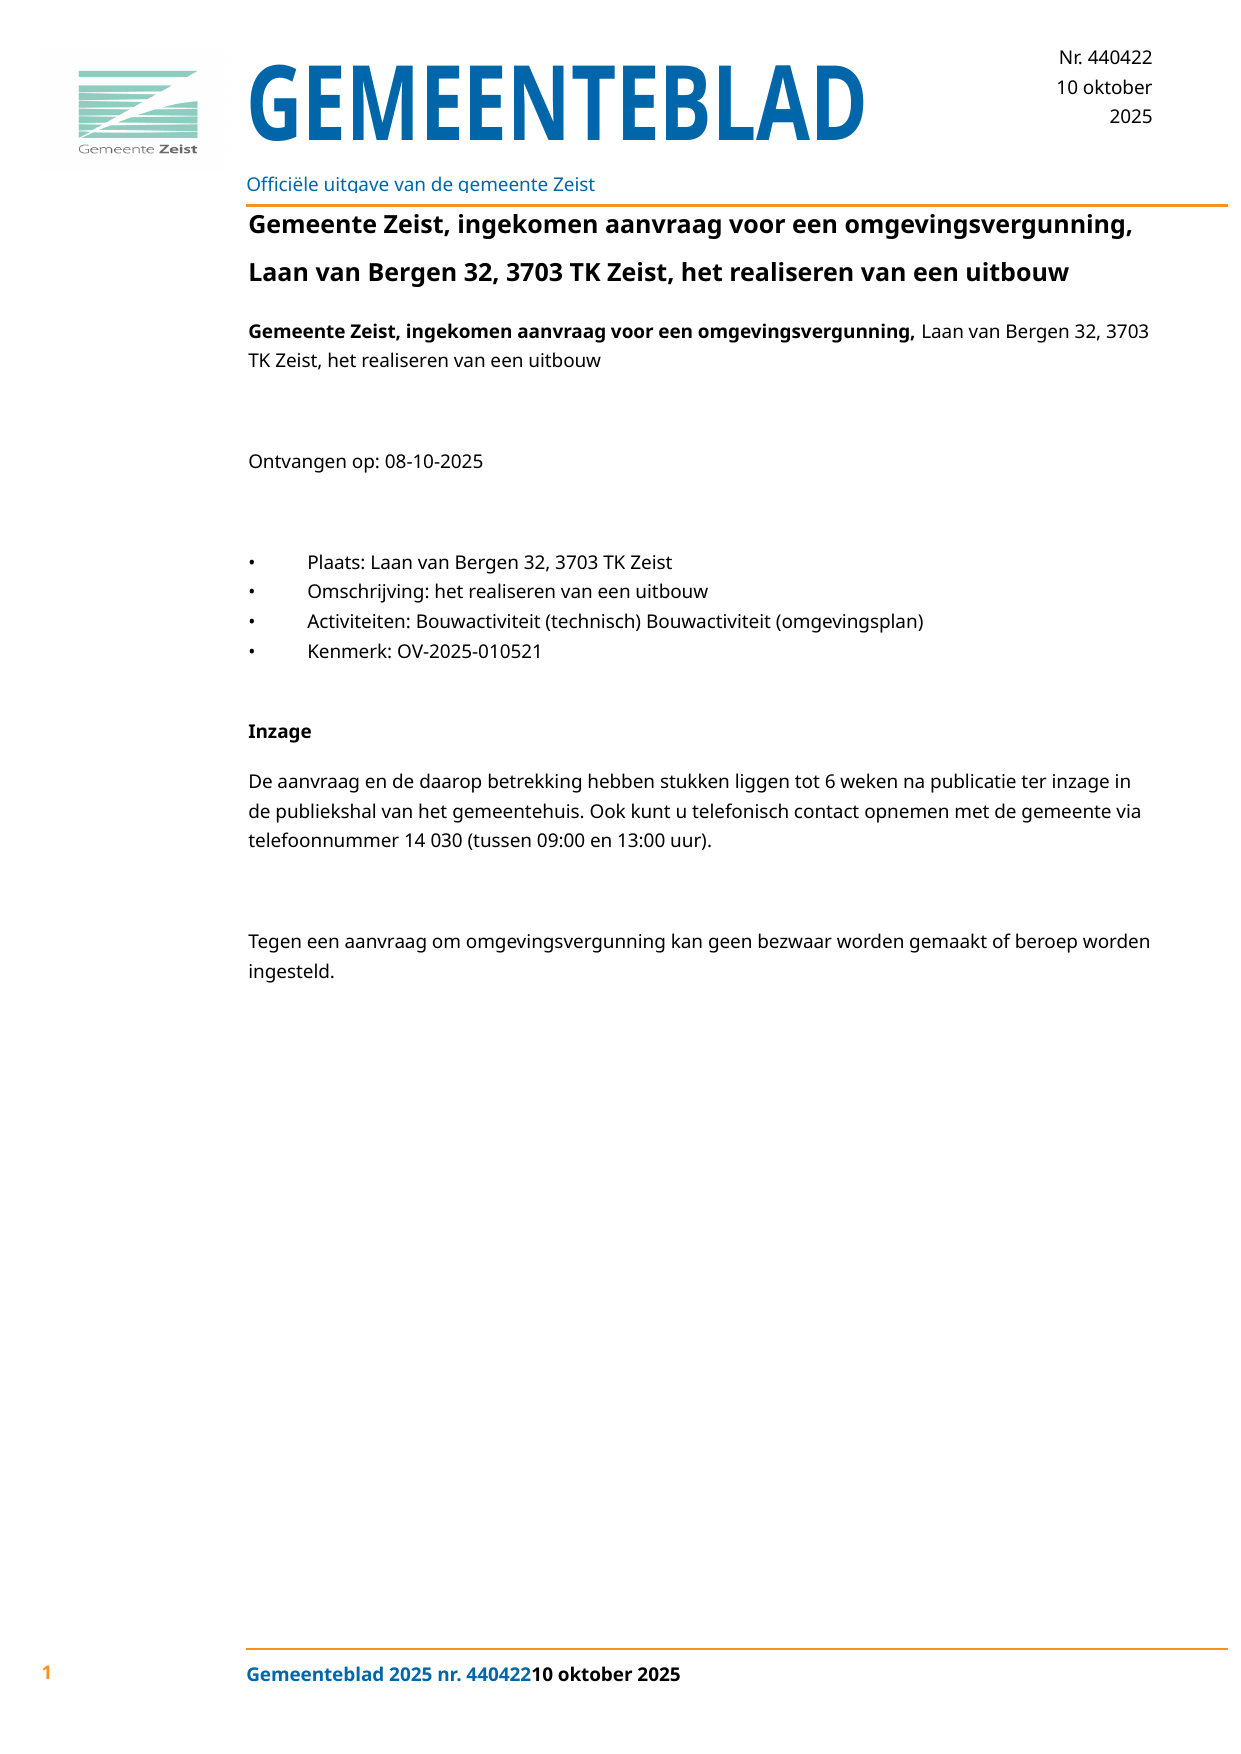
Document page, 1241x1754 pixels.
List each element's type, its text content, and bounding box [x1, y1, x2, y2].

picture [41, 47, 231, 172]
text Gemeente Zeist, ingekomen aanvraag voor een omgevingsvergunning, Laan van Bergen 32, 3703 TK Zeist, het realiseren van een uitbouw [248, 207, 1152, 288]
list Plaats: Laan van Bergen 32, 3703 TK Zeist [248, 549, 1152, 575]
text Ontvangen op: 08-10-2025 [248, 448, 1152, 474]
text De aanvraag en de daarop betrekking hebben stukken liggen tot 6 weken na publicatie ter inzage in de publiekshal van het gemeentehuis. Ook kunt u telefonisch contact opnemen met de gemeente via telefoonnummer 14 030 (tussen 09:00 en 13:00 uur). [248, 768, 1152, 853]
text Tegen een aanvraag om omgevingsvergunning kan geen bezwaar worden gemaakt of beroep worden ingesteld. [248, 928, 1152, 984]
text Gemeente Zeist, ingekomen aanvraag voor een omgevingsvergunning, Laan van Bergen 32, 3703 TK Zeist, het realiseren van een uitbouw [248, 318, 1152, 373]
list Omschrijving: het realiseren van een uitbouw [248, 579, 1152, 604]
list Activiteiten: Bouwactiviteit (technisch) Bouwactiviteit (omgevingsplan) [248, 608, 1152, 634]
list Kenmerk: OV-2025-010521 [248, 638, 1152, 664]
text Inzage [248, 718, 1152, 744]
